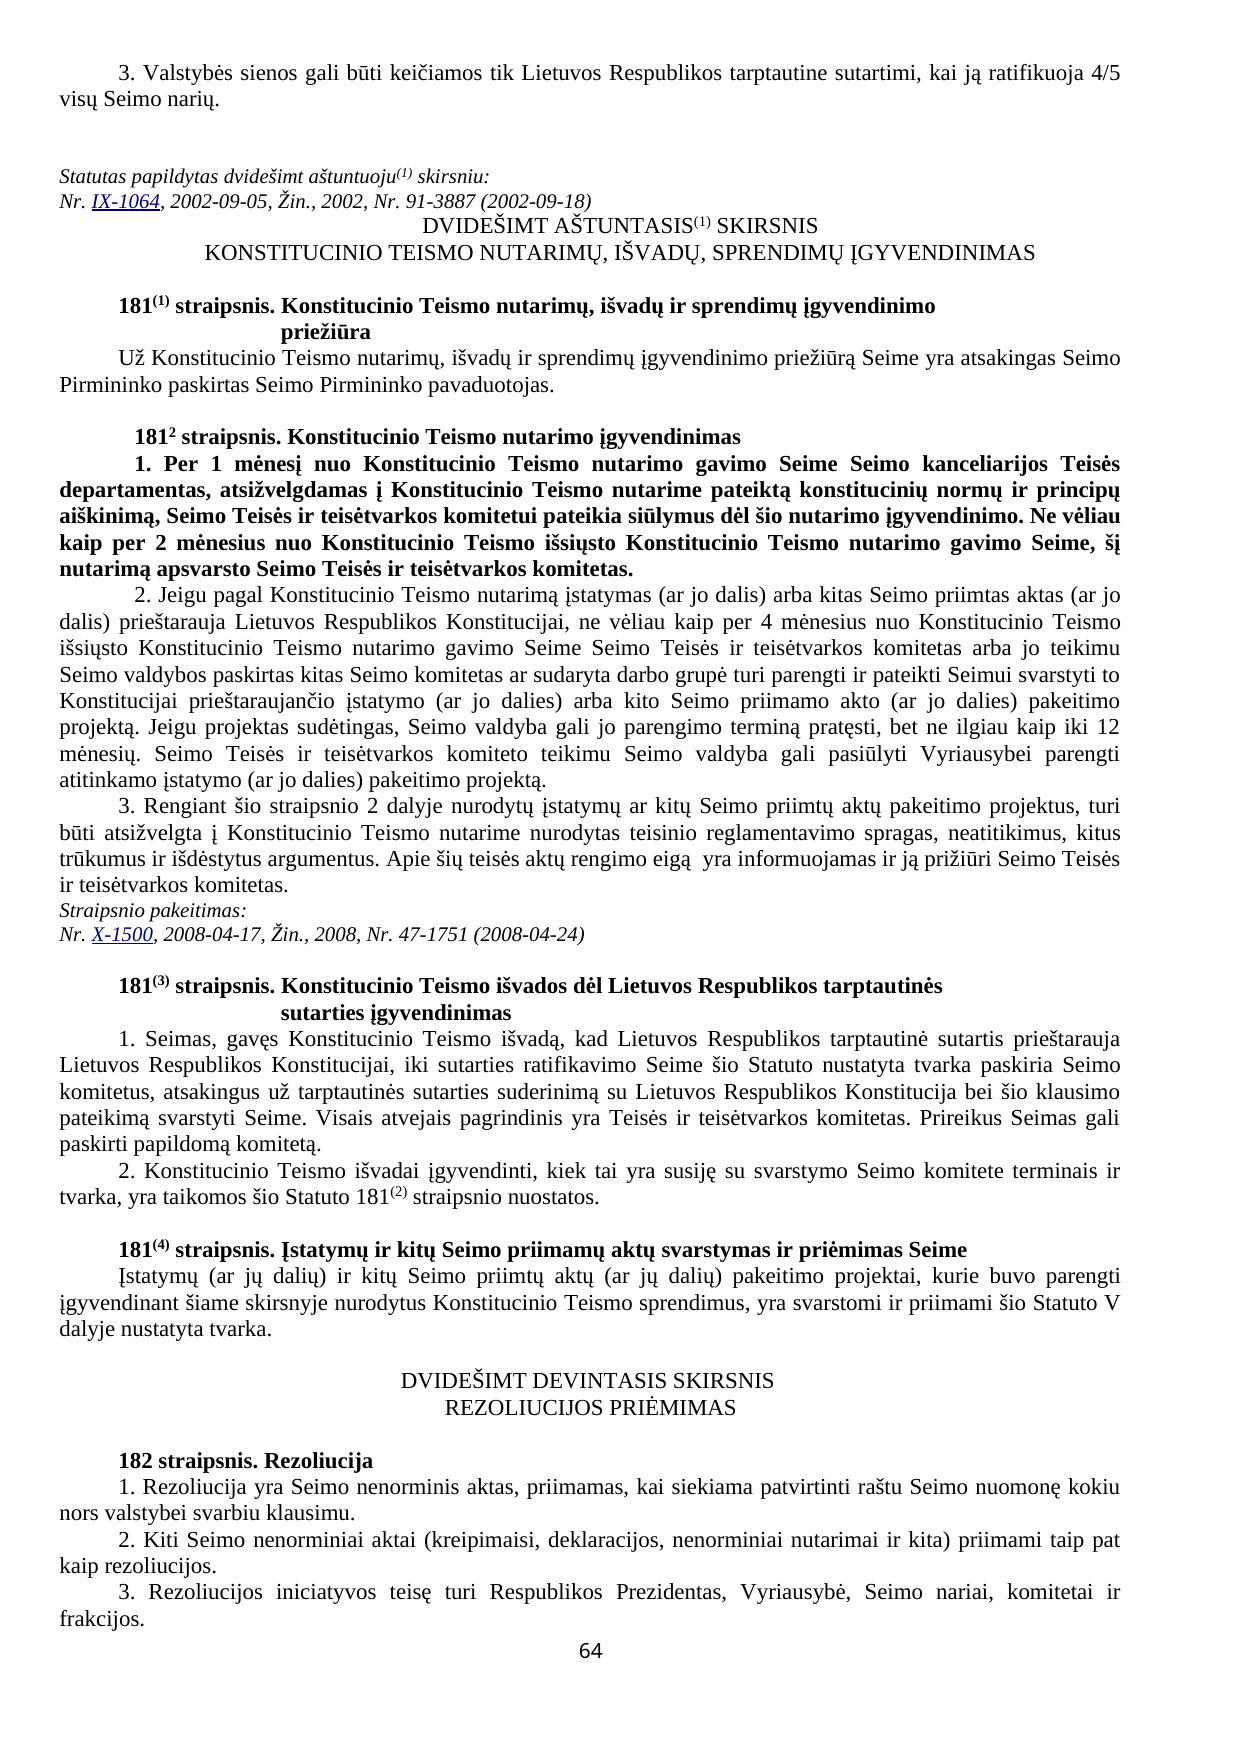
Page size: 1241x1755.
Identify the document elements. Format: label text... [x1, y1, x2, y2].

text 3. Rengiant šio straipsnio 2 dalyje nurodytų įstatymų ar kitų Seimo priimtų aktų pakeitimo projektus, turi būti atsižvelgta į Konstitucinio Teismo nutarime nurodytas teisinio reglamentavimo spragas, neatitikimus, kitus trūkumus ir išdėstytus argumentus. Apie šių teisės aktų rengimo eigą yra informuojamas ir ją prižiūri Seimo Teisės ir teisėtvarkos komitetas. [59, 792, 1122, 898]
text 1812 straipsnis. Konstitucinio Teismo nutarimo įgyvendinimas [59, 423, 1122, 450]
text DVIDEŠIMT AŠTUNTASIS(1) SKIRSNIS [59, 213, 1122, 239]
text 181(3) straipsnis. Konstitucinio Teismo išvados dėl Lietuvos Respublikos tarptautinės [59, 972, 1122, 999]
text Už Konstitucinio Teismo nutarimų, išvadų ir sprendimų įgyvendinimo priežiūrą Seime yra atsakingas Seimo Pirmininko paskirtas Seimo Pirmininko pavaduotojas. [59, 344, 1122, 397]
text 181(1) straipsnis. Konstitucinio Teismo nutarimų, išvadų ir sprendimų įgyvendinimo [59, 292, 1122, 318]
text Statutas papildytas dvidešimt aštuntuoju(1) skirsniu: [59, 164, 1122, 188]
text 2. Konstitucinio Teismo išvadai įgyvendinti, kiek tai yra susiję su svarstymo Seimo komitete terminais ir tvarka, yra taikomos šio Statuto 181(2) straipsnio nuostatos. [59, 1157, 1122, 1209]
text 1. Rezoliucija yra Seimo nenorminis aktas, priimamas, kai siekiama patvirtinti raštu Seimo nuomonę kokiu nors valstybei svarbiu klausimu. [59, 1473, 1122, 1526]
text Nr. IX-1064, 2002-09-05, Žin., 2002, Nr. 91-3887 (2002-09-18) [59, 188, 1122, 213]
text 182 straipsnis. Rezoliucija [59, 1447, 1122, 1473]
text 1. Per 1 mėnesį nuo Konstitucinio Teismo nutarimo gavimo Seime Seimo kanceliarijos Teisės departamentas, atsižvelgdamas į Konstitucinio Teismo nutarime pateiktą konstitucinių normų ir principų aiškinimą, Seimo Teisės ir teisėtvarkos komitetui pateikia siūlymus dėl šio nutarimo įgyvendinimo. Ne vėliau kaip per 2 mėnesius nuo Konstitucinio Teismo išsiųsto Konstitucinio Teismo nutarimo gavimo Seime, šį nutarimą apsvarsto Seimo Teisės ir teisėtvarkos komitetas. [59, 450, 1122, 582]
text REZOLIUCIJOS PRIĖMIMAS [59, 1394, 1122, 1420]
text Nr. X-1500, 2008-04-17, Žin., 2008, Nr. 47-1751 (2008-04-24) [59, 922, 1122, 946]
text Straipsnio pakeitimas: [59, 898, 1122, 922]
text Įstatymų (ar jų dalių) ir kitų Seimo priimtų aktų (ar jų dalių) pakeitimo projektai, kurie buvo parengti įgyvendinant šiame skirsnyje nurodytus Konstitucinio Teismo sprendimus, yra svarstomi ir priimami šio Statuto V dalyje nustatyta tvarka. [59, 1262, 1122, 1341]
text 2. Kiti Seimo nenorminiai aktai (kreipimaisi, deklaracijos, nenorminiai nutarimai ir kita) priimami taip pat kaip rezoliucijos. [59, 1526, 1122, 1578]
text KONSTITUCINIO TEISMO NUTARIMŲ, IŠVADŲ, SPRENDIMŲ ĮGYVENDINIMAS [59, 239, 1122, 265]
text sutarties įgyvendinimas [59, 999, 1122, 1025]
text 181(4) straipsnis. Įstatymų ir kitų Seimo priimamų aktų svarstymas ir priėmimas Seime [59, 1236, 1122, 1262]
text DVIDEŠIMT DEVINTASIS SKIRSNIS [59, 1368, 1122, 1394]
text 3. Rezoliucijos iniciatyvos teisę turi Respublikos Prezidentas, Vyriausybė, Seimo nariai, komitetai ir frakcijos. [59, 1578, 1122, 1631]
text 1. Seimas, gavęs Konstitucinio Teismo išvadą, kad Lietuvos Respublikos tarptautinė sutartis prieštarauja Lietuvos Respublikos Konstitucijai, iki sutarties ratifikavimo Seime šio Statuto nustatyta tvarka paskiria Seimo komitetus, atsakingus už tarptautinės sutarties suderinimą su Lietuvos Respublikos Konstitucija bei šio klausimo pateikimą svarstyti Seime. Visais atvejais pagrindinis yra Teisės ir teisėtvarkos komitetas. Prireikus Seimas gali paskirti papildomą komitetą. [59, 1025, 1122, 1157]
text 2. Jeigu pagal Konstitucinio Teismo nutarimą įstatymas (ar jo dalis) arba kitas Seimo priimtas aktas (ar jo dalis) prieštarauja Lietuvos Respublikos Konstitucijai, ne vėliau kaip per 4 mėnesius nuo Konstitucinio Teismo išsiųsto Konstitucinio Teismo nutarimo gavimo Seime Seimo Teisės ir teisėtvarkos komitetas arba jo teikimu Seimo valdybos paskirtas kitas Seimo komitetas ar sudaryta darbo grupė turi parengti ir pateikti Seimui svarstyti to Konstitucijai prieštaraujančio įstatymo (ar jo dalies) arba kito Seimo priimamo akto (ar jo dalies) pakeitimo projektą. Jeigu projektas sudėtingas, Seimo valdyba gali jo parengimo terminą pratęsti, bet ne ilgiau kaip iki 12 mėnesių. Seimo Teisės ir teisėtvarkos komiteto teikimu Seimo valdyba gali pasiūlyti Vyriausybei parengti atitinkamo įstatymo (ar jo dalies) pakeitimo projektą. [59, 582, 1122, 792]
text priežiūra [59, 318, 1122, 344]
text 3. Valstybės sienos gali būti keičiamos tik Lietuvos Respublikos tarptautine sutartimi, kai ją ratifikuoja 4/5 visų Seimo narių. [59, 59, 1122, 112]
